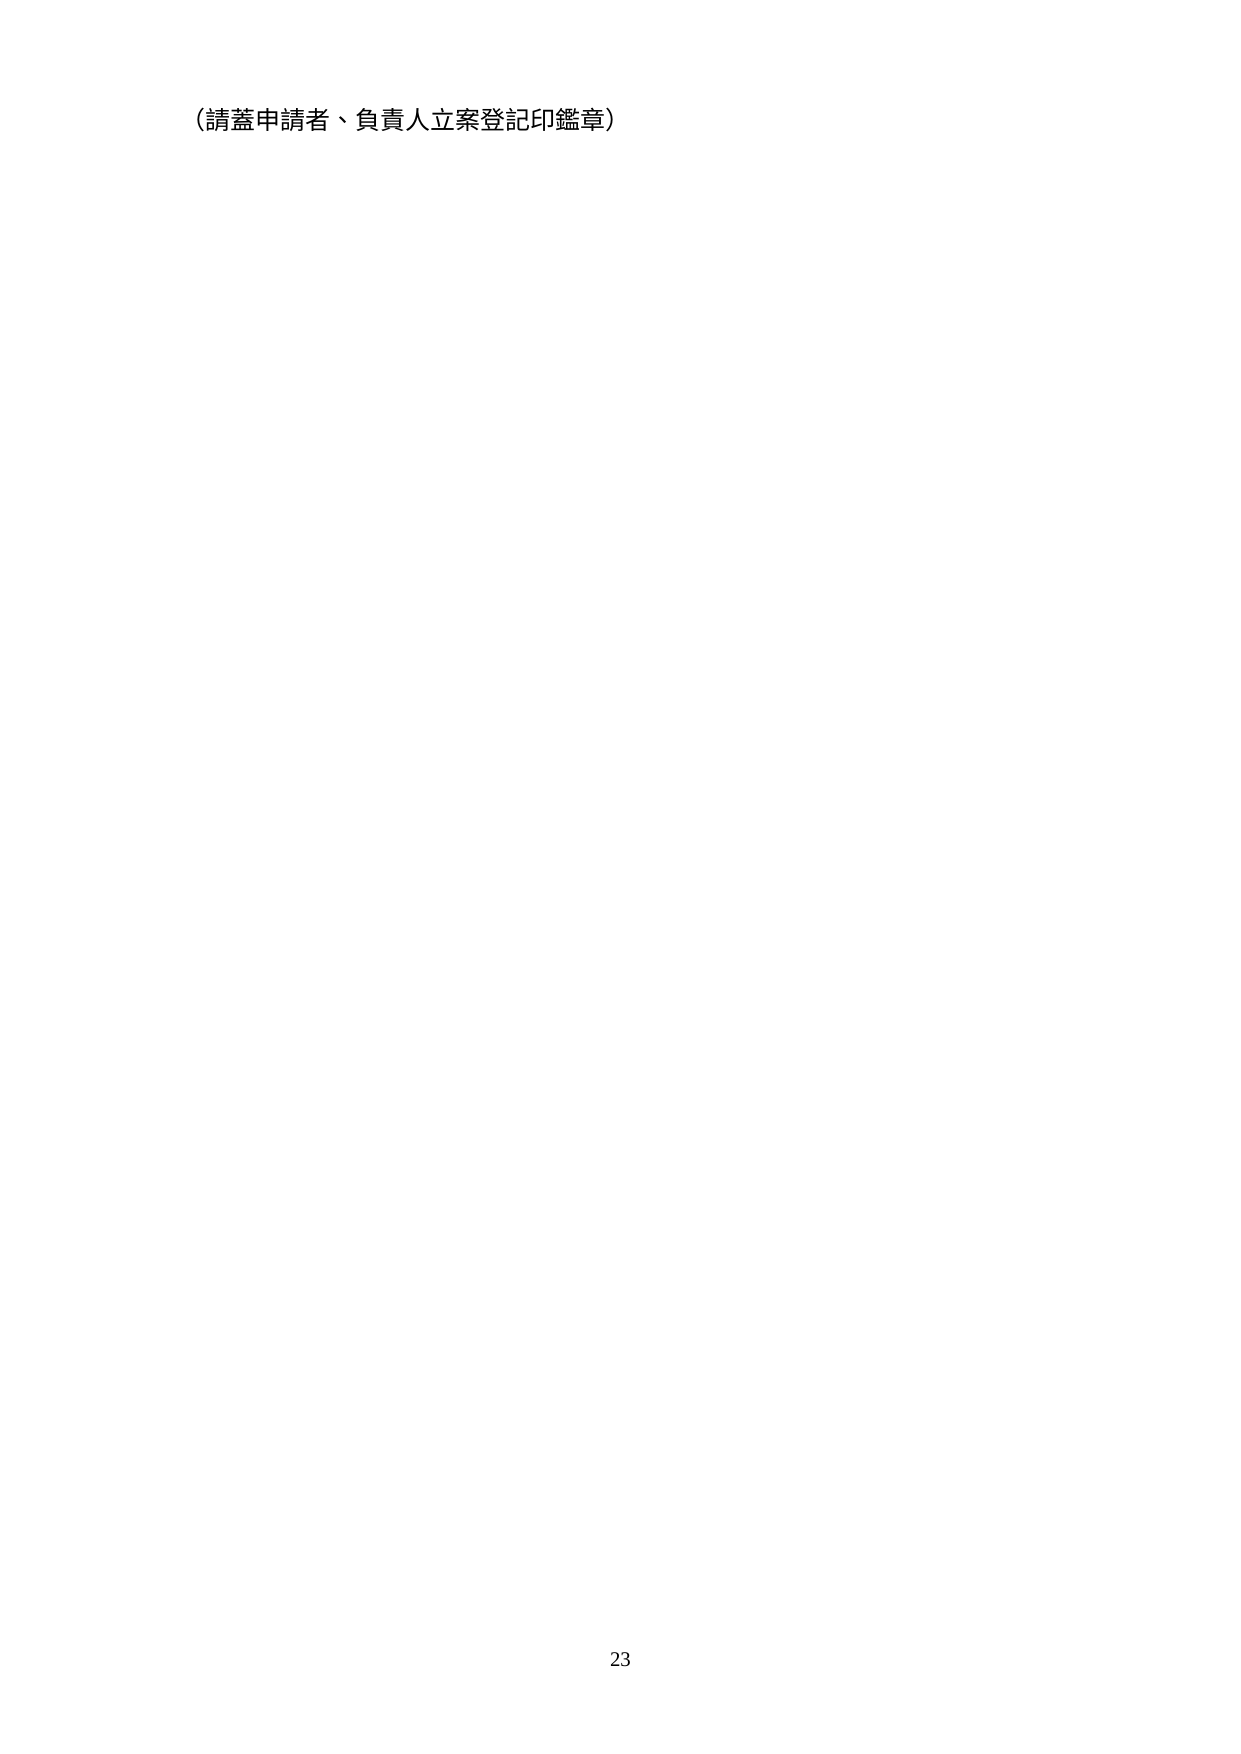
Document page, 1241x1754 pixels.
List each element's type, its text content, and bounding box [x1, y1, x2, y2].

text （請蓋申請者、負責人立案登記印鑑章） [118, 100, 1122, 137]
